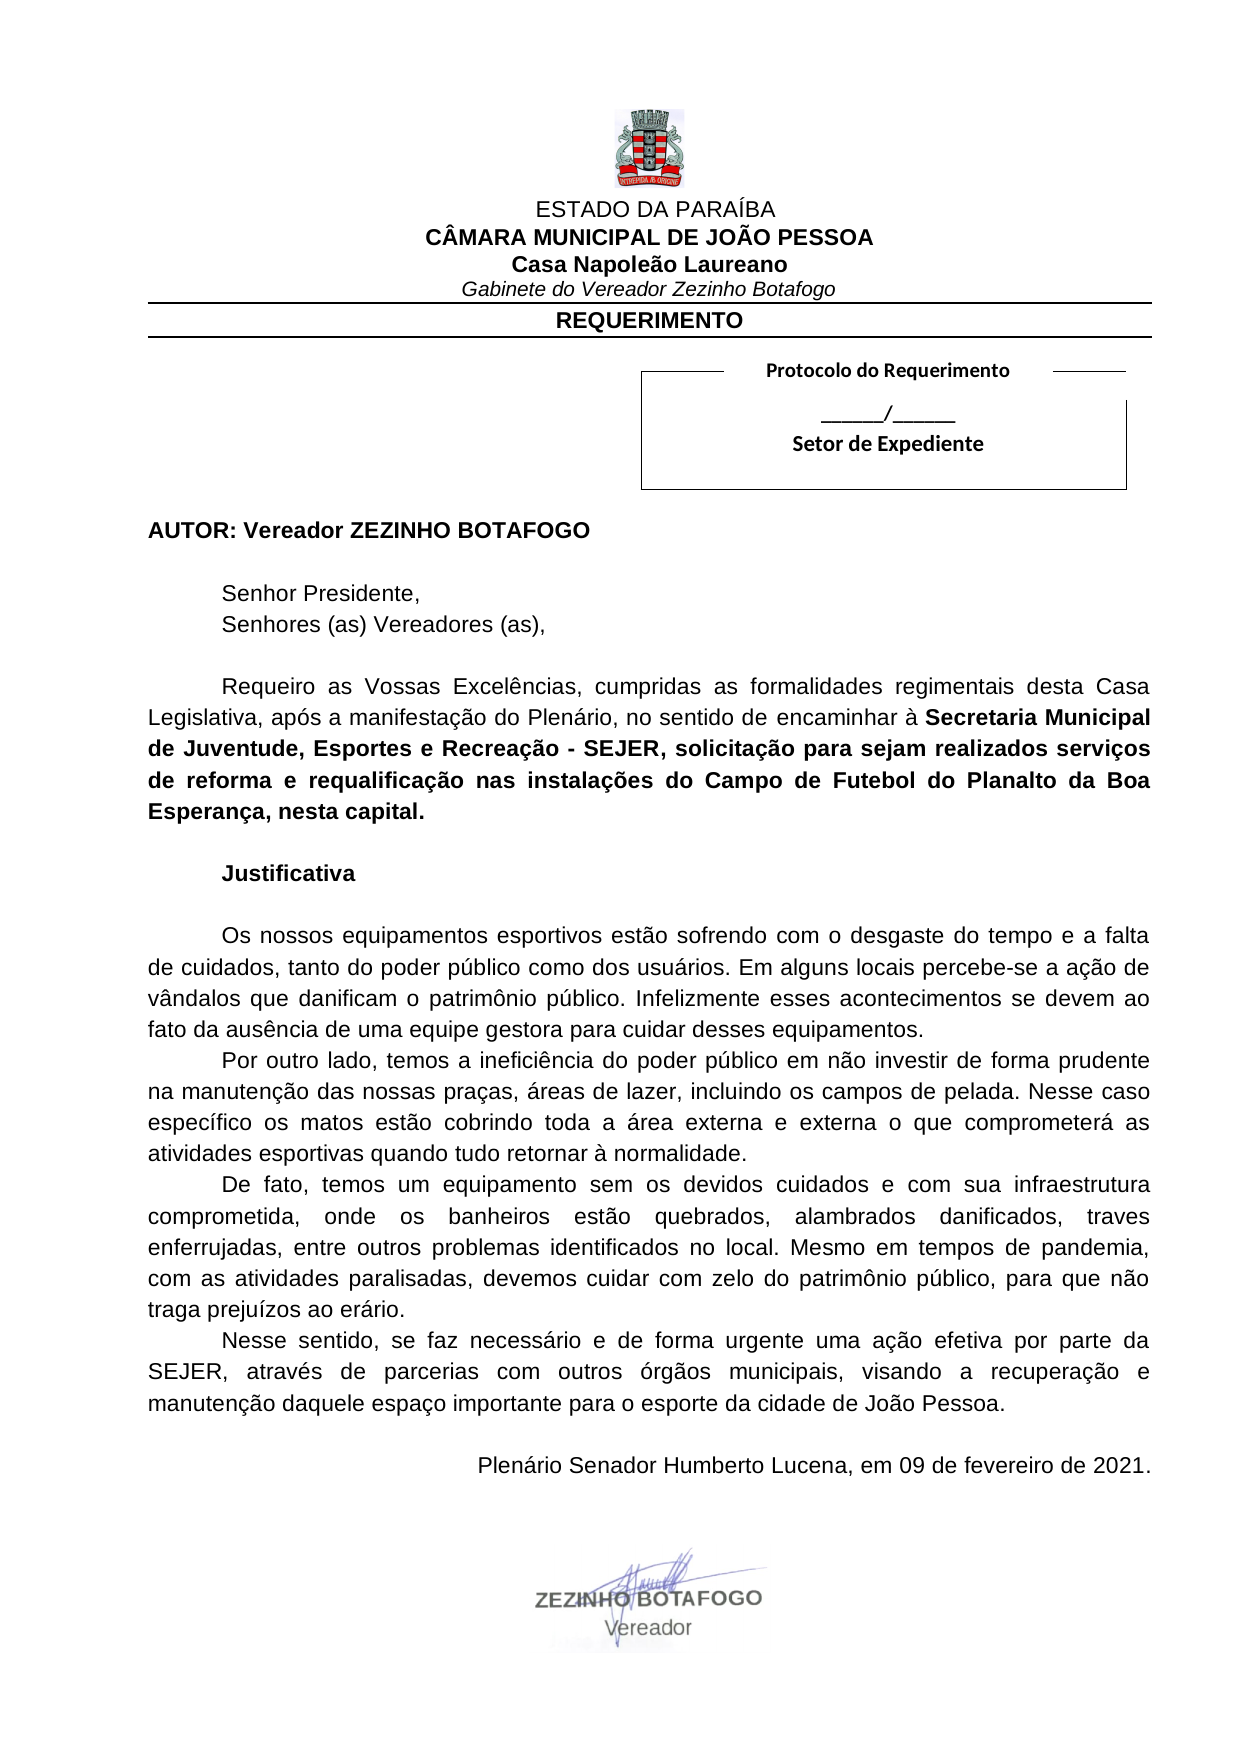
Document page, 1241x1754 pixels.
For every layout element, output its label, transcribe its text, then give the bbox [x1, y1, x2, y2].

table_cell [642, 458, 723, 488]
table_cell [1053, 400, 1126, 429]
table_header [1053, 340, 1127, 371]
text Nesse sentido, se faz necessário e de forma urgente uma ação efetiva por parte da SEJER, através de parcerias com outros órgãos municipais, visando a recuperação e manutenção daquele espaço importante para o esporte da cidade de João Pessoa. [148, 1327, 1152, 1416]
picture [528, 1544, 771, 1653]
text Requeiro as Vossas Excelências, cumpridas as formalidades regimentais desta Casa Legislativa, após a manifestação do Plenário, no sentido de encaminhar à Secretaria Municipal de Juventude, Esportes e Recreação - SEJER, solicitação para sejam realizados serviços de reforma e requalificação nas instalações do Campo de Futebol do Planalto da Boa Esperança, nesta capital. [148, 672, 1152, 824]
table_cell [1053, 371, 1127, 400]
text AUTOR: Vereador ZEZINHO BOTAFOGO [148, 517, 1152, 544]
table_cell [642, 429, 723, 458]
table_cell [1053, 458, 1126, 488]
text REQUERIMENTO [148, 304, 1152, 336]
text De fato, temos um equipamento sem os devidos cuidados e com sua infraestrutura comprometida, onde os banheiros estão quebrados, alambrados danificados, traves enferrujadas, entre outros problemas identificados no local. Mesmo em tempos de pandemia, com as atividades paralisadas, devemos cuidar com zelo do patrimônio público, para que não traga prejuízos ao erário. [148, 1171, 1152, 1322]
table_header Protocolo do Requerimento [724, 340, 1053, 400]
text Por outro lado, temos a ineficiência do poder público em não investir de forma prudente na manutenção das nossas praças, áreas de lazer, incluindo os campos de pelada. Nesse caso específico os matos estão cobrindo toda a área externa e externa o que comprometerá as atividades esportivas quando tudo retornar à normalidade. [148, 1046, 1152, 1167]
table_header [641, 340, 723, 371]
text Justificativa [148, 859, 1152, 886]
table_cell [642, 372, 723, 400]
table_cell ______/______ [724, 400, 1053, 429]
text Senhor Presidente, [148, 579, 1152, 606]
table_cell [642, 400, 723, 429]
table_cell Setor de Expediente [724, 429, 1053, 458]
text Plenário Senador Humberto Lucena, em 09 de fevereiro de 2021. [148, 1451, 1152, 1478]
text Senhores (as) Vereadores (as), [148, 610, 1152, 637]
text Os nossos equipamentos esportivos estão sofrendo com o desgaste do tempo e a falta de cuidados, tanto do poder público como dos usuários. Em alguns locais percebe-se a ação de vândalos que danificam o patrimônio público. Infelizmente esses acontecimentos se devem ao fato da ausência de uma equipe gestora para cuidar desses equipamentos. [148, 922, 1152, 1042]
table_cell [724, 458, 1053, 488]
table_cell [1053, 429, 1126, 458]
